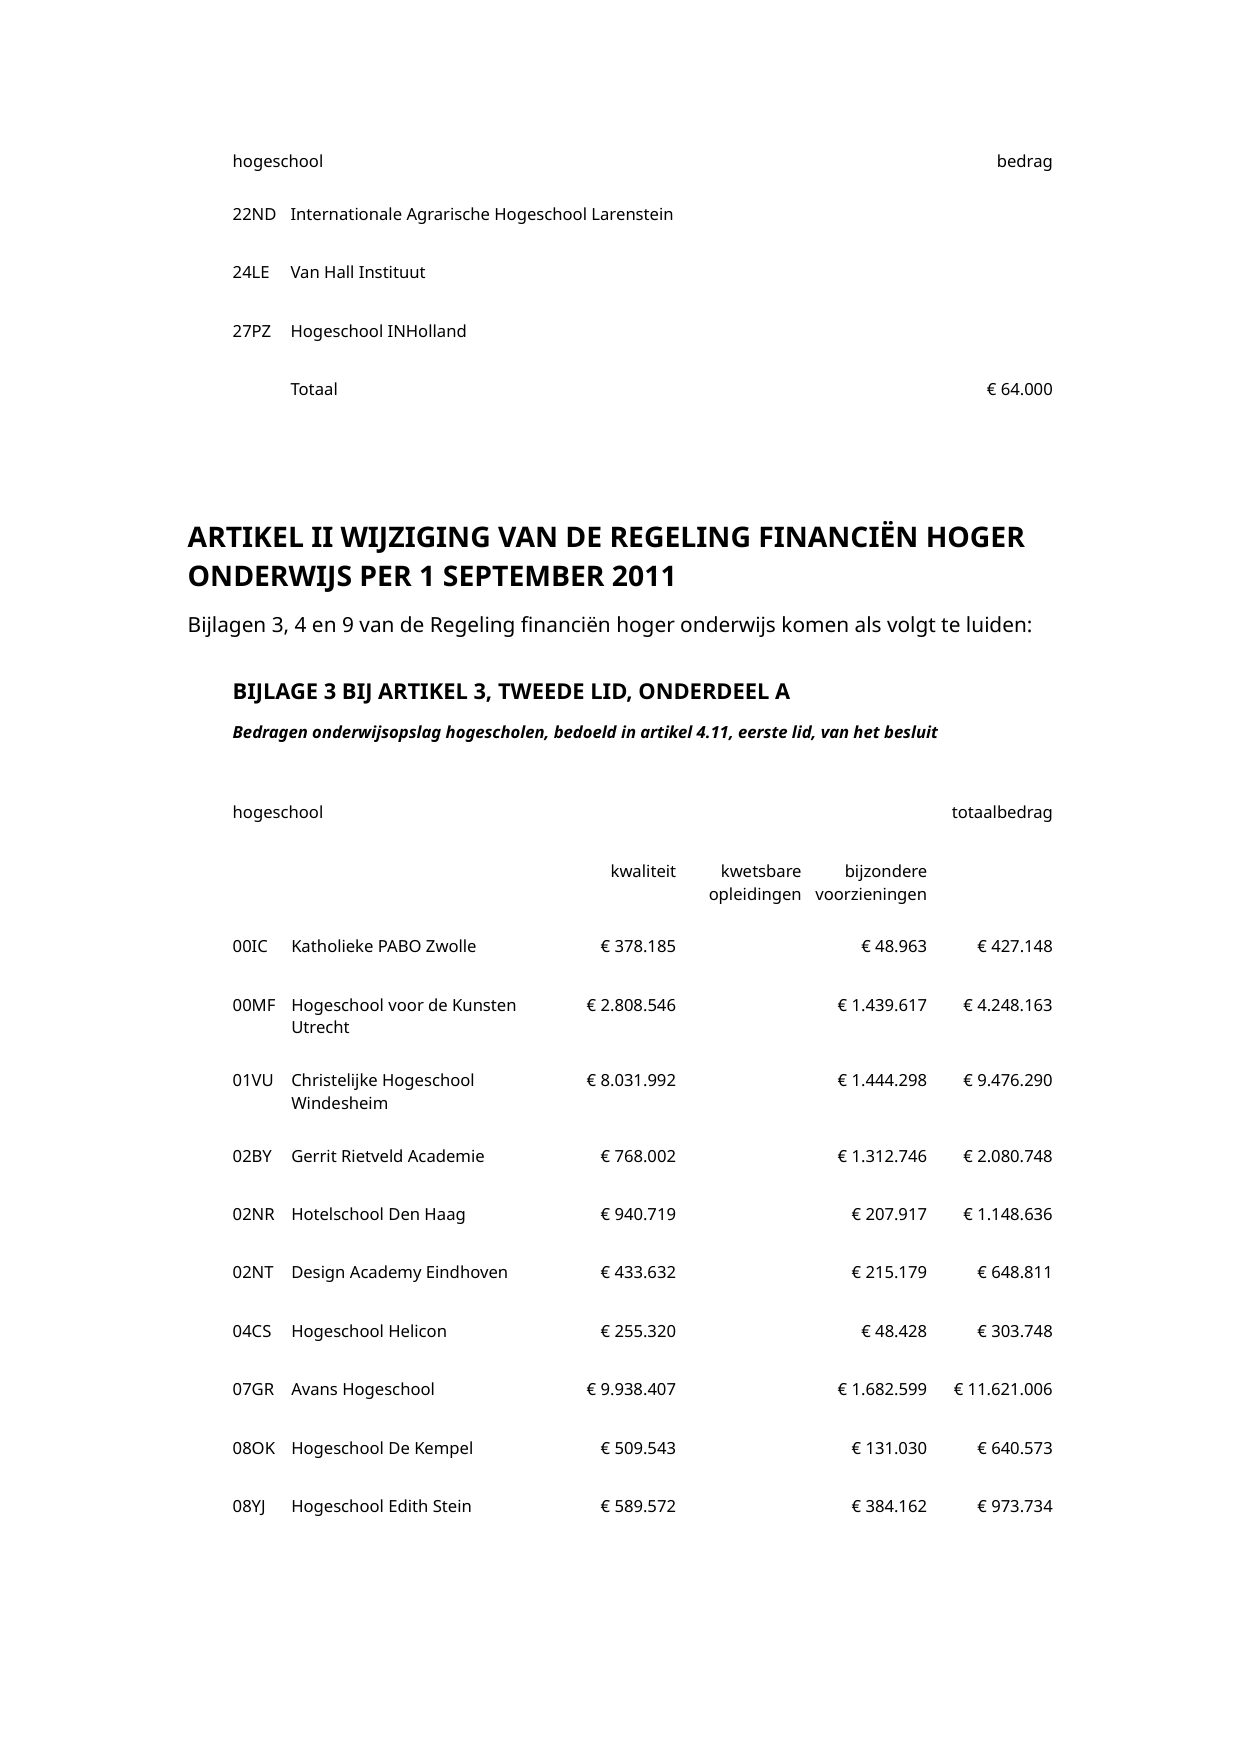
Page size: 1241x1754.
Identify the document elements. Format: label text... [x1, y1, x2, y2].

table_cell 02BY [233, 1144, 291, 1203]
table_cell € 940.719 [550, 1203, 676, 1261]
table_cell Hogeschool Helicon [291, 1320, 550, 1378]
table_cell € 768.002 [550, 1144, 676, 1203]
table_cell 08YJ [233, 1495, 291, 1553]
table_cell € 378.185 [550, 935, 676, 993]
table_cell 24LE [233, 261, 290, 319]
table_cell [928, 261, 1053, 319]
table_cell € 255.320 [550, 1320, 676, 1378]
table_cell [676, 1203, 801, 1261]
table_cell 01VU [233, 1069, 291, 1144]
table_cell € 2.808.546 [550, 993, 676, 1069]
table_cell [233, 378, 290, 436]
table_cell € 131.030 [801, 1436, 927, 1495]
table_cell Christelijke Hogeschool Windesheim [291, 1069, 550, 1144]
table_cell € 427.148 [927, 935, 1053, 993]
table_cell Hotelschool Den Haag [291, 1203, 550, 1261]
table_cell [676, 1261, 801, 1319]
table_cell € 433.632 [550, 1261, 676, 1319]
subtitle ARTIKEL II WIJZIGING VAN DE REGELING FINANCIËN HOGER ONDERWIJS PER 1 SEPTEMBER 2011 [187, 517, 1053, 595]
table_cell 22ND [233, 203, 290, 261]
table_cell 07GR [233, 1378, 291, 1436]
table_cell € 207.917 [801, 1203, 927, 1261]
subtitle BIJLAGE 3 BIJ ARTIKEL 3, TWEEDE LID, ONDERDEEL A [232, 676, 1053, 705]
table_cell Internationale Agrarische Hogeschool Larenstein [290, 203, 928, 261]
table_header hogeschool [233, 801, 550, 935]
table_cell Hogeschool De Kempel [291, 1436, 550, 1495]
table_cell € 9.938.407 [550, 1378, 676, 1436]
table_cell € 303.748 [927, 1320, 1053, 1378]
table_cell Design Academy Eindhoven [291, 1261, 550, 1319]
table_cell 00MF [233, 993, 291, 1069]
table_cell [676, 1144, 801, 1203]
table_cell bijzondere voorzieningen [801, 860, 927, 935]
table_cell € 640.573 [927, 1436, 1053, 1495]
table_cell € 8.031.992 [550, 1069, 676, 1144]
table_cell Hogeschool Edith Stein [291, 1495, 550, 1553]
table_cell € 4.248.163 [927, 993, 1053, 1069]
table_cell € 1.312.746 [801, 1144, 927, 1203]
table_cell € 1.148.636 [927, 1203, 1053, 1261]
table_cell Hogeschool INHolland [290, 320, 928, 378]
table_cell [676, 1495, 801, 1553]
table_cell € 973.734 [927, 1495, 1053, 1553]
table_cell € 64.000 [928, 378, 1053, 436]
text Bijlagen 3, 4 en 9 van de Regeling financiën hoger onderwijs komen als volgt te luiden: [187, 610, 1053, 638]
table_cell € 48.963 [801, 935, 927, 993]
table_cell € 509.543 [550, 1436, 676, 1495]
table_cell 08OK [233, 1436, 291, 1495]
table_header bedrag [928, 150, 1053, 203]
table_cell € 1.439.617 [801, 993, 927, 1069]
table_cell [676, 935, 801, 993]
table_header totaalbedrag [927, 801, 1053, 935]
table_cell [676, 993, 801, 1069]
table_cell € 11.621.006 [927, 1378, 1053, 1436]
table_cell € 215.179 [801, 1261, 927, 1319]
table_cell [676, 1069, 801, 1144]
text Bedragen onderwijsopslag hogescholen, bedoeld in artikel 4.11, eerste lid, van het besluit [232, 720, 1053, 743]
table_cell Katholieke PABO Zwolle [291, 935, 550, 993]
table_cell 02NT [233, 1261, 291, 1319]
table_cell € 648.811 [927, 1261, 1053, 1319]
table_cell Gerrit Rietveld Academie [291, 1144, 550, 1203]
table_cell 02NR [233, 1203, 291, 1261]
table_header hogeschool [233, 150, 928, 203]
table_cell Van Hall Instituut [290, 261, 928, 319]
table_cell € 384.162 [801, 1495, 927, 1553]
table_cell 27PZ [233, 320, 290, 378]
table_cell € 1.444.298 [801, 1069, 927, 1144]
table_cell 00IC [233, 935, 291, 993]
table_cell € 1.682.599 [801, 1378, 927, 1436]
table_cell [928, 203, 1053, 261]
table_cell Hogeschool voor de Kunsten Utrecht [291, 993, 550, 1069]
table_header [550, 801, 927, 859]
table_cell Avans Hogeschool [291, 1378, 550, 1436]
table_cell € 589.572 [550, 1495, 676, 1553]
table_cell [676, 1436, 801, 1495]
table_cell kwetsbare opleidingen [676, 860, 801, 935]
table_cell 04CS [233, 1320, 291, 1378]
table_cell [676, 1378, 801, 1436]
table_cell € 2.080.748 [927, 1144, 1053, 1203]
table_cell € 9.476.290 [927, 1069, 1053, 1144]
table_cell [928, 320, 1053, 378]
table_cell Totaal [290, 378, 928, 436]
table_cell [676, 1320, 801, 1378]
table_cell kwaliteit [550, 860, 676, 935]
table_cell € 48.428 [801, 1320, 927, 1378]
